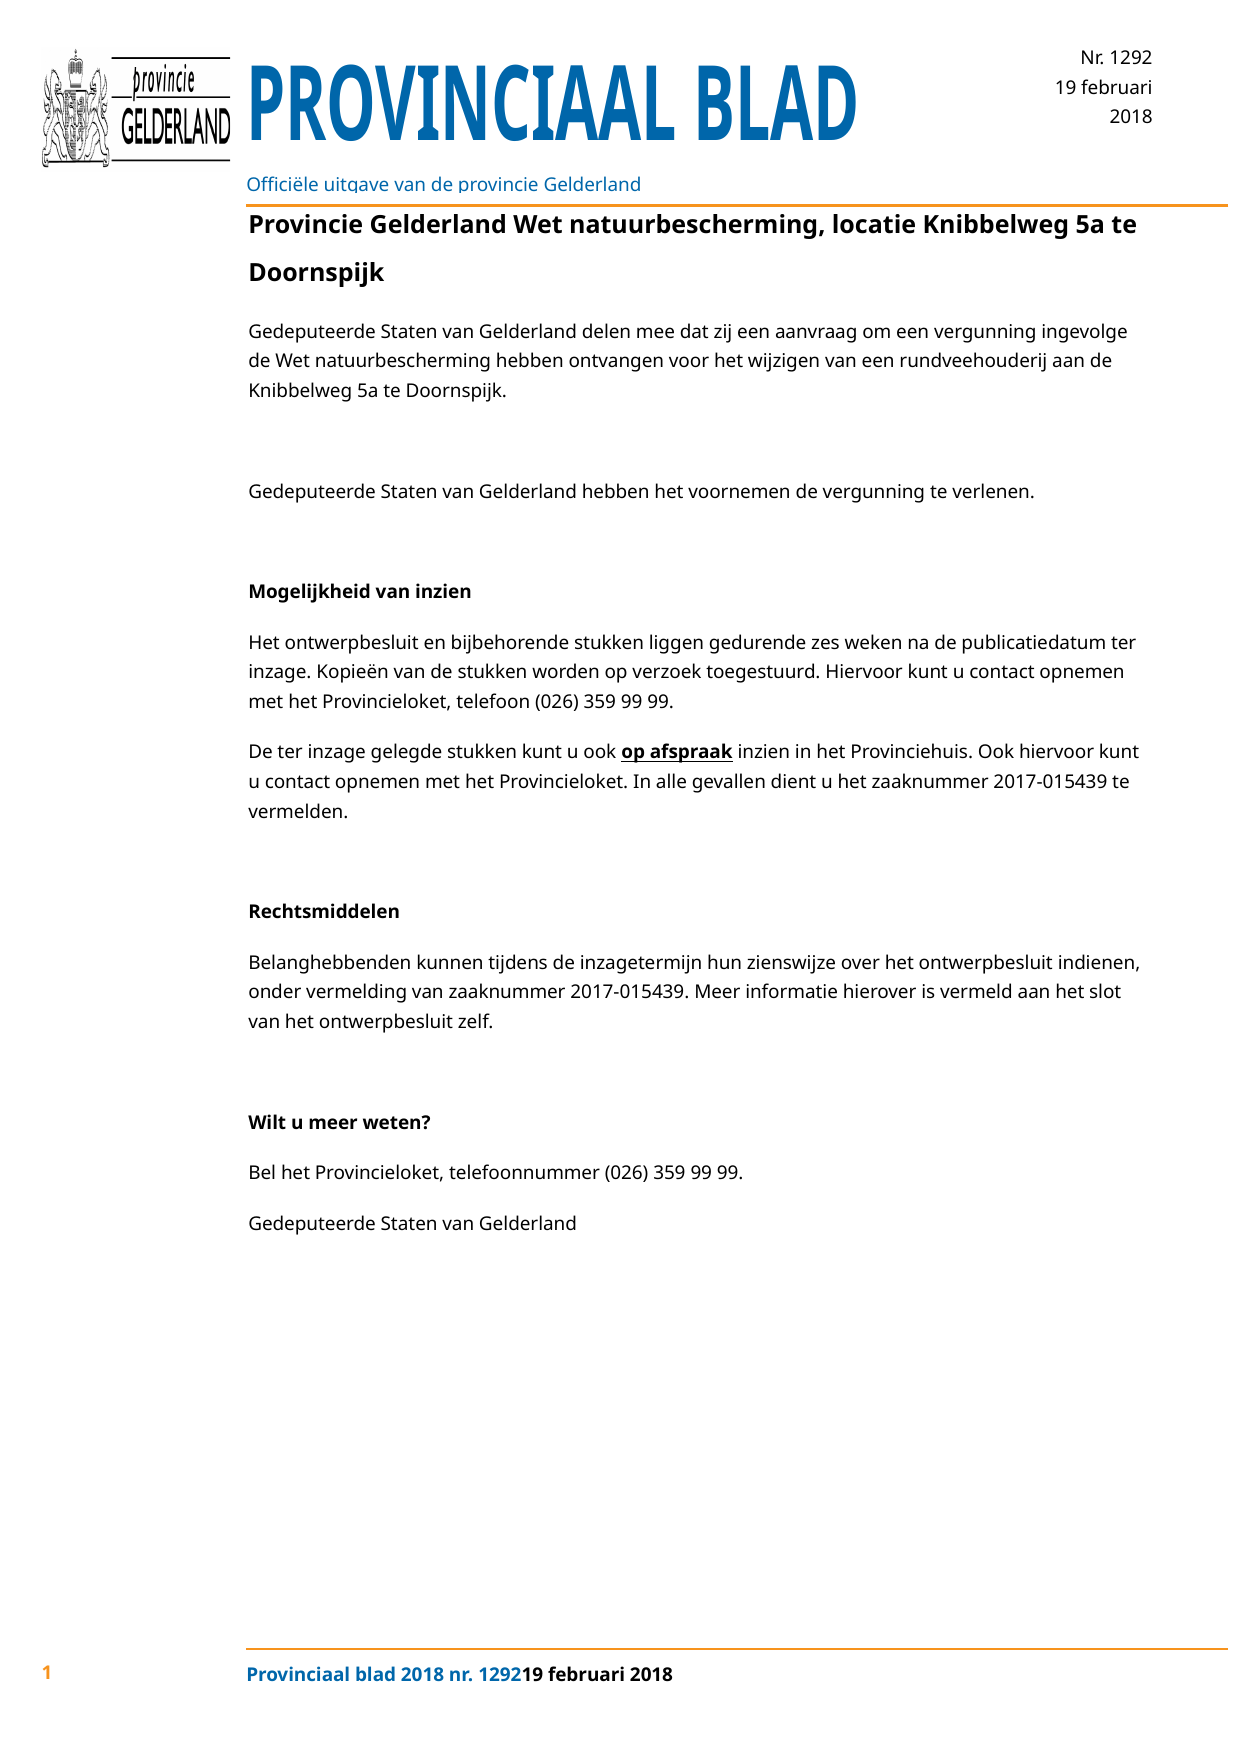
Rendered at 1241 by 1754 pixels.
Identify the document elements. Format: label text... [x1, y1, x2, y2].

text Het ontwerpbesluit en bijbehorende stukken liggen gedurende zes weken na de publicatiedatum ter inzage. Kopieën van de stukken worden op verzoek toegestuurd. Hiervoor kunt u contact opnemen met het Provincieloket, telefoon (026) 359 99 99. [248, 629, 1152, 714]
text Provincie Gelderland Wet natuurbescherming, locatie Knibbelweg 5a te Doornspijk [248, 207, 1152, 288]
text Rechtsmiddelen [248, 899, 1152, 924]
text Bel het Provincieloket, telefoonnummer (026) 359 99 99. [248, 1159, 1152, 1185]
picture [41, 47, 231, 172]
text Belanghebbenden kunnen tijdens de inzagetermijn hun zienswijze over het ontwerpbesluit indienen, onder vermelding van zaaknummer 2017-015439. Meer informatie hierover is vermeld aan het slot van het ontwerpbesluit zelf. [248, 949, 1152, 1034]
text Gedeputeerde Staten van Gelderland hebben het voornemen de vergunning te verlenen. [248, 478, 1152, 504]
text Gedeputeerde Staten van Gelderland delen mee dat zij een aanvraag om een vergunning ingevolge de Wet natuurbescherming hebben ontvangen voor het wijzigen van een rundveehouderij aan de Knibbelweg 5a te Doornspijk. [248, 318, 1152, 403]
text Mogelijkheid van inzien [248, 579, 1152, 604]
text Wilt u meer weten? [248, 1109, 1152, 1135]
text De ter inzage gelegde stukken kunt u ook op afspraak inzien in het Provinciehuis. Ook hiervoor kunt u contact opnemen met het Provincieloket. In alle gevallen dient u het zaaknummer 2017-015439 te vermelden. [248, 739, 1152, 824]
text Gedeputeerde Staten van Gelderland [248, 1210, 1152, 1236]
